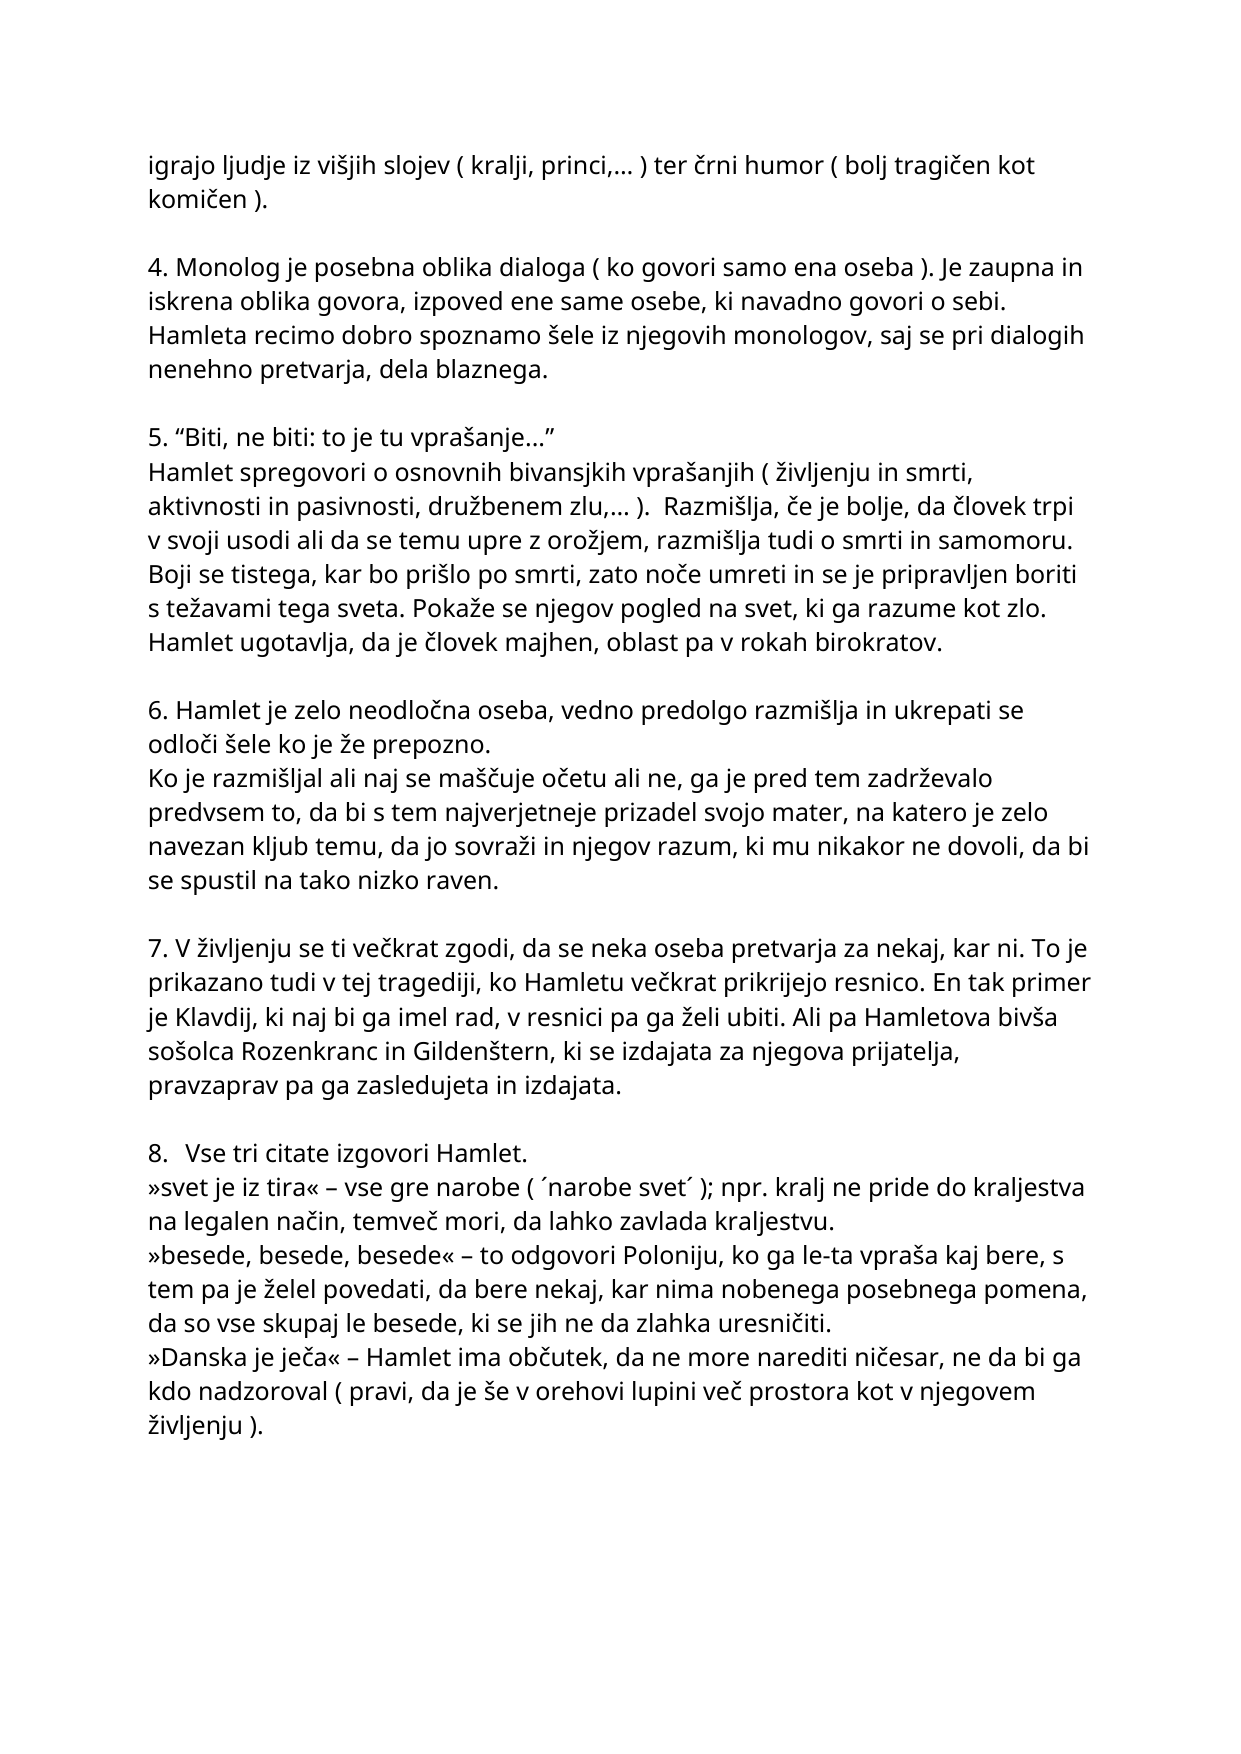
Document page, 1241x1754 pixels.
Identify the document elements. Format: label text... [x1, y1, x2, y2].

text igrajo ljudje iz višjih slojev ( kralji, princi,… ) ter črni humor ( bolj tragičen kot komičen ). [148, 148, 1093, 216]
text »svet je iz tira« – vse gre narobe ( ´narobe svet´ ); npr. kralj ne pride do kraljestva na legalen način, temveč mori, da lahko zavlada kraljestvu. [148, 1169, 1093, 1238]
text Hamlet spregovori o osnovnih bivansjkih vprašanjih ( življenju in smrti, aktivnosti in pasivnosti, družbenem zlu,… ). Razmišlja, če je bolje, da človek trpi v svoji usodi ali da se temu upre z orožjem, razmišlja tudi o smrti in samomoru. Boji se tistega, kar bo prišlo po smrti, zato noče umreti in se je pripravljen boriti s težavami tega sveta. Pokaže se njegov pogled na svet, ki ga razume kot zlo. Hamlet ugotavlja, da je človek majhen, oblast pa v rokah birokratov. [148, 454, 1093, 658]
text »besede, besede, besede« – to odgovori Poloniju, ko ga le-ta vpraša kaj bere, s tem pa je želel povedati, da bere nekaj, kar nima nobenega posebnega pomena, da so vse skupaj le besede, ki se jih ne da zlahka uresničiti. [148, 1238, 1093, 1340]
text 6. Hamlet je zelo neodločna oseba, vedno predolgo razmišlja in ukrepati se odloči šele ko je že prepozno. [148, 693, 1093, 761]
text »Danska je ječa« – Hamlet ima občutek, da ne more narediti ničesar, ne da bi ga kdo nadzoroval ( pravi, da je še v orehovi lupini več prostora kot v njegovem življenju ). [148, 1340, 1093, 1442]
text 7. V življenju se ti večkrat zgodi, da se neka oseba pretvarja za nekaj, kar ni. To je prikazano tudi v tej tragediji, ko Hamletu večkrat prikrijejo resnico. En tak primer je Klavdij, ki naj bi ga imel rad, v resnici pa ga želi ubiti. Ali pa Hamletova bivša sošolca Rozenkranc in Gildenštern, ki se izdajata za njegova prijatelja, pravzaprav pa ga zasledujeta in izdajata. [148, 931, 1093, 1101]
text 5. “Biti, ne biti: to je tu vprašanje...” [148, 420, 1093, 454]
text 4. Monolog je posebna oblika dialoga ( ko govori samo ena oseba ). Je zaupna in iskrena oblika govora, izpoved ene same osebe, ki navadno govori o sebi. Hamleta recimo dobro spoznamo šele iz njegovih monologov, saj se pri dialogih nenehno pretvarja, dela blaznega. [148, 250, 1093, 386]
list Vse tri citate izgovori Hamlet. [148, 1135, 1093, 1169]
text Ko je razmišljal ali naj se maščuje očetu ali ne, ga je pred tem zadrževalo predvsem to, da bi s tem najverjetneje prizadel svojo mater, na katero je zelo navezan kljub temu, da jo sovraži in njegov razum, ki mu nikakor ne dovoli, da bi se spustil na tako nizko raven. [148, 761, 1093, 897]
